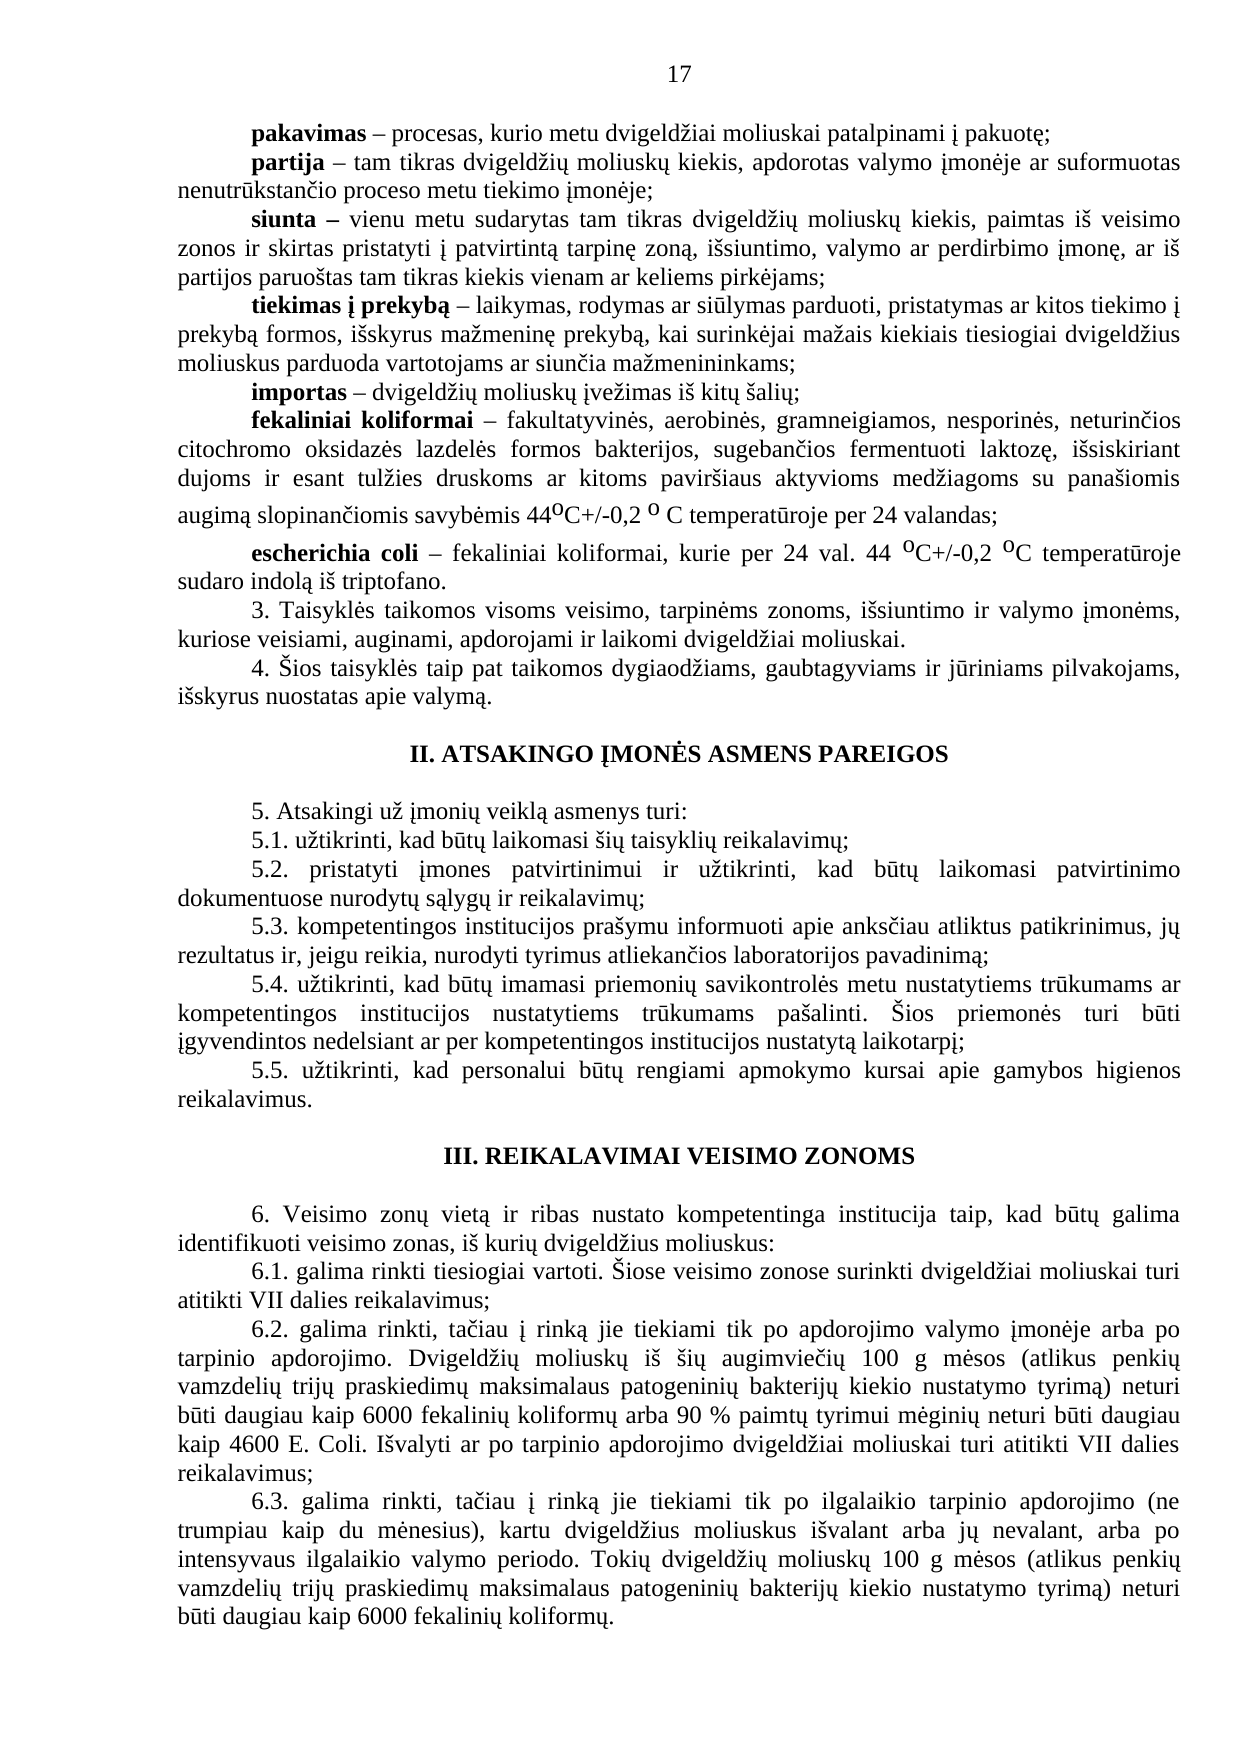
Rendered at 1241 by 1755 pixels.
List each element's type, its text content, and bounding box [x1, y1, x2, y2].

text pakavimas – procesas, kurio metu dvigeldžiai moliuskai patalpinami į pakuotę; [177, 118, 1181, 147]
text 6.3. galima rinkti, tačiau į rinką jie tiekiami tik po ilgalaikio tarpinio apdorojimo (ne trumpiau kaip du mėnesius), kartu dvigeldžius moliuskus išvalant arba jų nevalant, arba po intensyvaus ilgalaikio valymo periodo. Tokių dvigeldžių moliuskų 100 g mėsos (atlikus penkių vamzdelių trijų praskiedimų maksimalaus patogeninių bakterijų kiekio nustatymo tyrimą) neturi būti daugiau kaip 6000 fekalinių koliformų. [177, 1486, 1181, 1630]
text escherichia coli – fekaliniai koliformai, kurie per 24 val. 44 oC+/-0,2 oC temperatūroje sudaro indolą iš triptofano. [177, 529, 1181, 595]
text II. ATSAKINGO ĮMONĖS ASMENS PAREIGOS [177, 739, 1181, 768]
text 5. Atsakingi už įmonių veiklą asmenys turi: [177, 796, 1181, 825]
text importas – dvigeldžių moliuskų įvežimas iš kitų šalių; [177, 377, 1181, 406]
text 6.2. galima rinkti, tačiau į rinką jie tiekiami tik po apdorojimo valymo įmonėje arba po tarpinio apdorojimo. Dvigeldžių moliuskų iš šių augimviečių 100 g mėsos (atlikus penkių vamzdelių trijų praskiedimų maksimalaus patogeninių bakterijų kiekio nustatymo tyrimą) neturi būti daugiau kaip 6000 fekalinių koliformų arba 90 % paimtų tyrimui mėginių neturi būti daugiau kaip 4600 E. Coli. Išvalyti ar po tarpinio apdorojimo dvigeldžiai moliuskai turi atitikti VII dalies reikalavimus; [177, 1314, 1181, 1486]
text 5.2. pristatyti įmones patvirtinimui ir užtikrinti, kad būtų laikomasi patvirtinimo dokumentuose nurodytų sąlygų ir reikalavimų; [177, 854, 1181, 911]
text 3. Taisyklės taikomos visoms veisimo, tarpinėms zonoms, išsiuntimo ir valymo įmonėms, kuriose veisiami, auginami, apdorojami ir laikomi dvigeldžiai moliuskai. [177, 595, 1181, 653]
text 5.3. kompetentingos institucijos prašymu informuoti apie anksčiau atliktus patikrinimus, jų rezultatus ir, jeigu reikia, nurodyti tyrimus atliekančios laboratorijos pavadinimą; [177, 911, 1181, 969]
text 5.1. užtikrinti, kad būtų laikomasi šių taisyklių reikalavimų; [177, 825, 1181, 854]
text 4. Šios taisyklės taip pat taikomos dygiaodžiams, gaubtagyviams ir jūriniams pilvakojams, išskyrus nuostatas apie valymą. [177, 653, 1181, 710]
text partija – tam tikras dvigeldžių moliuskų kiekis, apdorotas valymo įmonėje ar suformuotas nenutrūkstančio proceso metu tiekimo įmonėje; [177, 147, 1181, 204]
text 6. Veisimo zonų vietą ir ribas nustato kompetentinga institucija taip, kad būtų galima identifikuoti veisimo zonas, iš kurių dvigeldžius moliuskus: [177, 1199, 1181, 1256]
text 5.4. užtikrinti, kad būtų imamasi priemonių savikontrolės metu nustatytiems trūkumams ar kompetentingos institucijos nustatytiems trūkumams pašalinti. Šios priemonės turi būti įgyvendintos nedelsiant ar per kompetentingos institucijos nustatytą laikotarpį; [177, 969, 1181, 1055]
text fekaliniai koliformai – fakultatyvinės, aerobinės, gramneigiamos, nesporinės, neturinčios citochromo oksidazės lazdelės formos bakterijos, sugebančios fermentuoti laktozę, išsiskiriant dujoms ir esant tulžies druskoms ar kitoms paviršiaus aktyvioms medžiagoms su panašiomis augimą slopinančiomis savybėmis 44oC+/-0,2 o C temperatūroje per 24 valandas; [177, 406, 1181, 529]
text tiekimas į prekybą – laikymas, rodymas ar siūlymas parduoti, pristatymas ar kitos tiekimo į prekybą formos, išskyrus mažmeninę prekybą, kai surinkėjai mažais kiekiais tiesiogiai dvigeldžius moliuskus parduoda vartotojams ar siunčia mažmenininkams; [177, 291, 1181, 377]
text 6.1. galima rinkti tiesiogiai vartoti. Šiose veisimo zonose surinkti dvigeldžiai moliuskai turi atitikti VII dalies reikalavimus; [177, 1256, 1181, 1314]
text III. REIKALAVIMAI VEISIMO ZONOMS [177, 1141, 1181, 1170]
text siunta – vienu metu sudarytas tam tikras dvigeldžių moliuskų kiekis, paimtas iš veisimo zonos ir skirtas pristatyti į patvirtintą tarpinę zoną, išsiuntimo, valymo ar perdirbimo įmonę, ar iš partijos paruoštas tam tikras kiekis vienam ar keliems pirkėjams; [177, 204, 1181, 291]
text 5.5. užtikrinti, kad personalui būtų rengiami apmokymo kursai apie gamybos higienos reikalavimus. [177, 1055, 1181, 1113]
